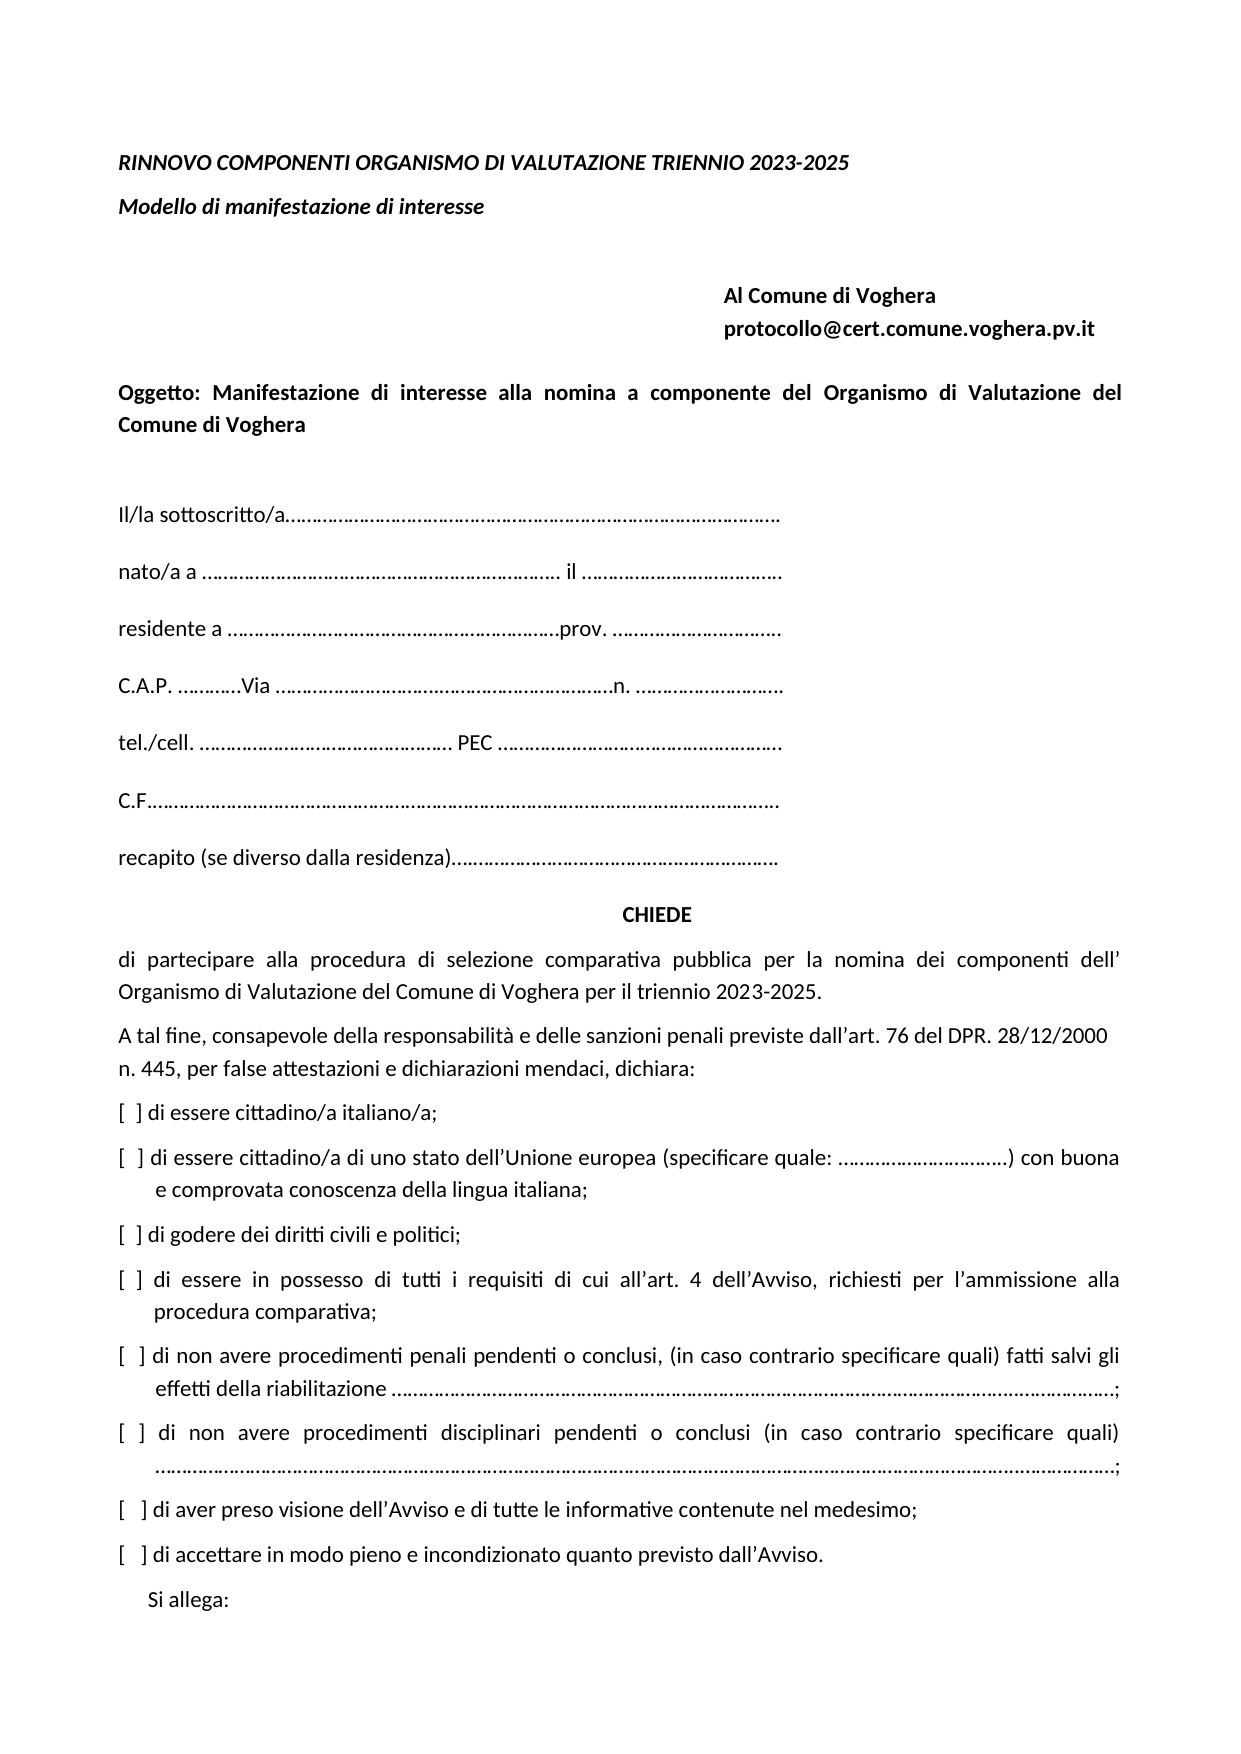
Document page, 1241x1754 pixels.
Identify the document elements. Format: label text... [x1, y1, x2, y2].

text [ ] di accettare in modo pieno e incondizionato quanto previsto dall’Avviso. [118, 1540, 1122, 1568]
text [ ] di non avere procedimenti disciplinari pendenti o conclusi (in caso contrario specificare quali) ………………………………………………………………………………………………………………………………………………..………………; [118, 1418, 1122, 1479]
text Si allega: [148, 1585, 1122, 1613]
text Modello di manifestazione di interesse [118, 192, 1122, 220]
text protocollo@cert.comune.voghera.pv.it [723, 314, 1122, 342]
text CHIEDE [118, 900, 1122, 928]
text [ ] di aver preso visione dell’Avviso e di tutte le informative contenute nel medesimo; [118, 1495, 1122, 1523]
text [ ] di non avere procedimenti penali pendenti o conclusi, (in caso contrario specificare quali) fatti salvi gli effetti della riabilitazione ………………………………………………………………………………………………………..………………; [118, 1342, 1122, 1402]
text Il/la sottoscritto/a…………………………………………………………………………………. [118, 500, 786, 528]
text [ ] di essere cittadino/a di uno stato dell’Unione europea (specificare quale: …………………………..) con buona e comprovata conoscenza della lingua italiana; [118, 1143, 1122, 1203]
text residente a ………………………………………………………prov. ………………………….. [118, 614, 786, 642]
text C.A.P. …………Via ………………………….……………………………n. ………………………. [118, 671, 786, 699]
text [ ] di essere cittadino/a italiano/a; [118, 1098, 1122, 1127]
text RINNOVO COMPONENTI ORGANISMO DI VALUTAZIONE TRIENNIO 2023-2025 [118, 148, 1122, 176]
text Oggetto: Manifestazione di interesse alla nomina a componente del Organismo di Valutazione del Comune di Voghera [118, 378, 1122, 438]
text C.F.……………………………………………………………………………………………………….. [118, 786, 786, 814]
text di partecipare alla procedura di selezione comparativa pubblica per la nomina dei componenti dell’ Organismo di Valutazione del Comune di Voghera per il triennio 2023-2025. [118, 945, 1122, 1005]
text A tal fine, consapevole della responsabilità e delle sanzioni penali previste dall’art. 76 del DPR. 28/12/2000 n. 445, per false attestazioni e dichiarazioni mendaci, dichiara: [118, 1022, 1122, 1082]
text tel./cell. ………………………………………… PEC ……………………………………………… [118, 728, 786, 757]
text Al Comune di Voghera [723, 282, 1122, 310]
text [ ] di godere dei diritti civili e politici; [118, 1220, 1122, 1248]
text nato/a a ………………………………………………………….. il ……………………………….. [118, 557, 786, 585]
text recapito (se diverso dalla residenza)….…………………………………………………. [118, 843, 786, 871]
text [ ] di essere in possesso di tutti i requisiti di cui all’art. 4 dell’Avviso, richiesti per l’ammissione alla procedura comparativa; [118, 1265, 1122, 1325]
